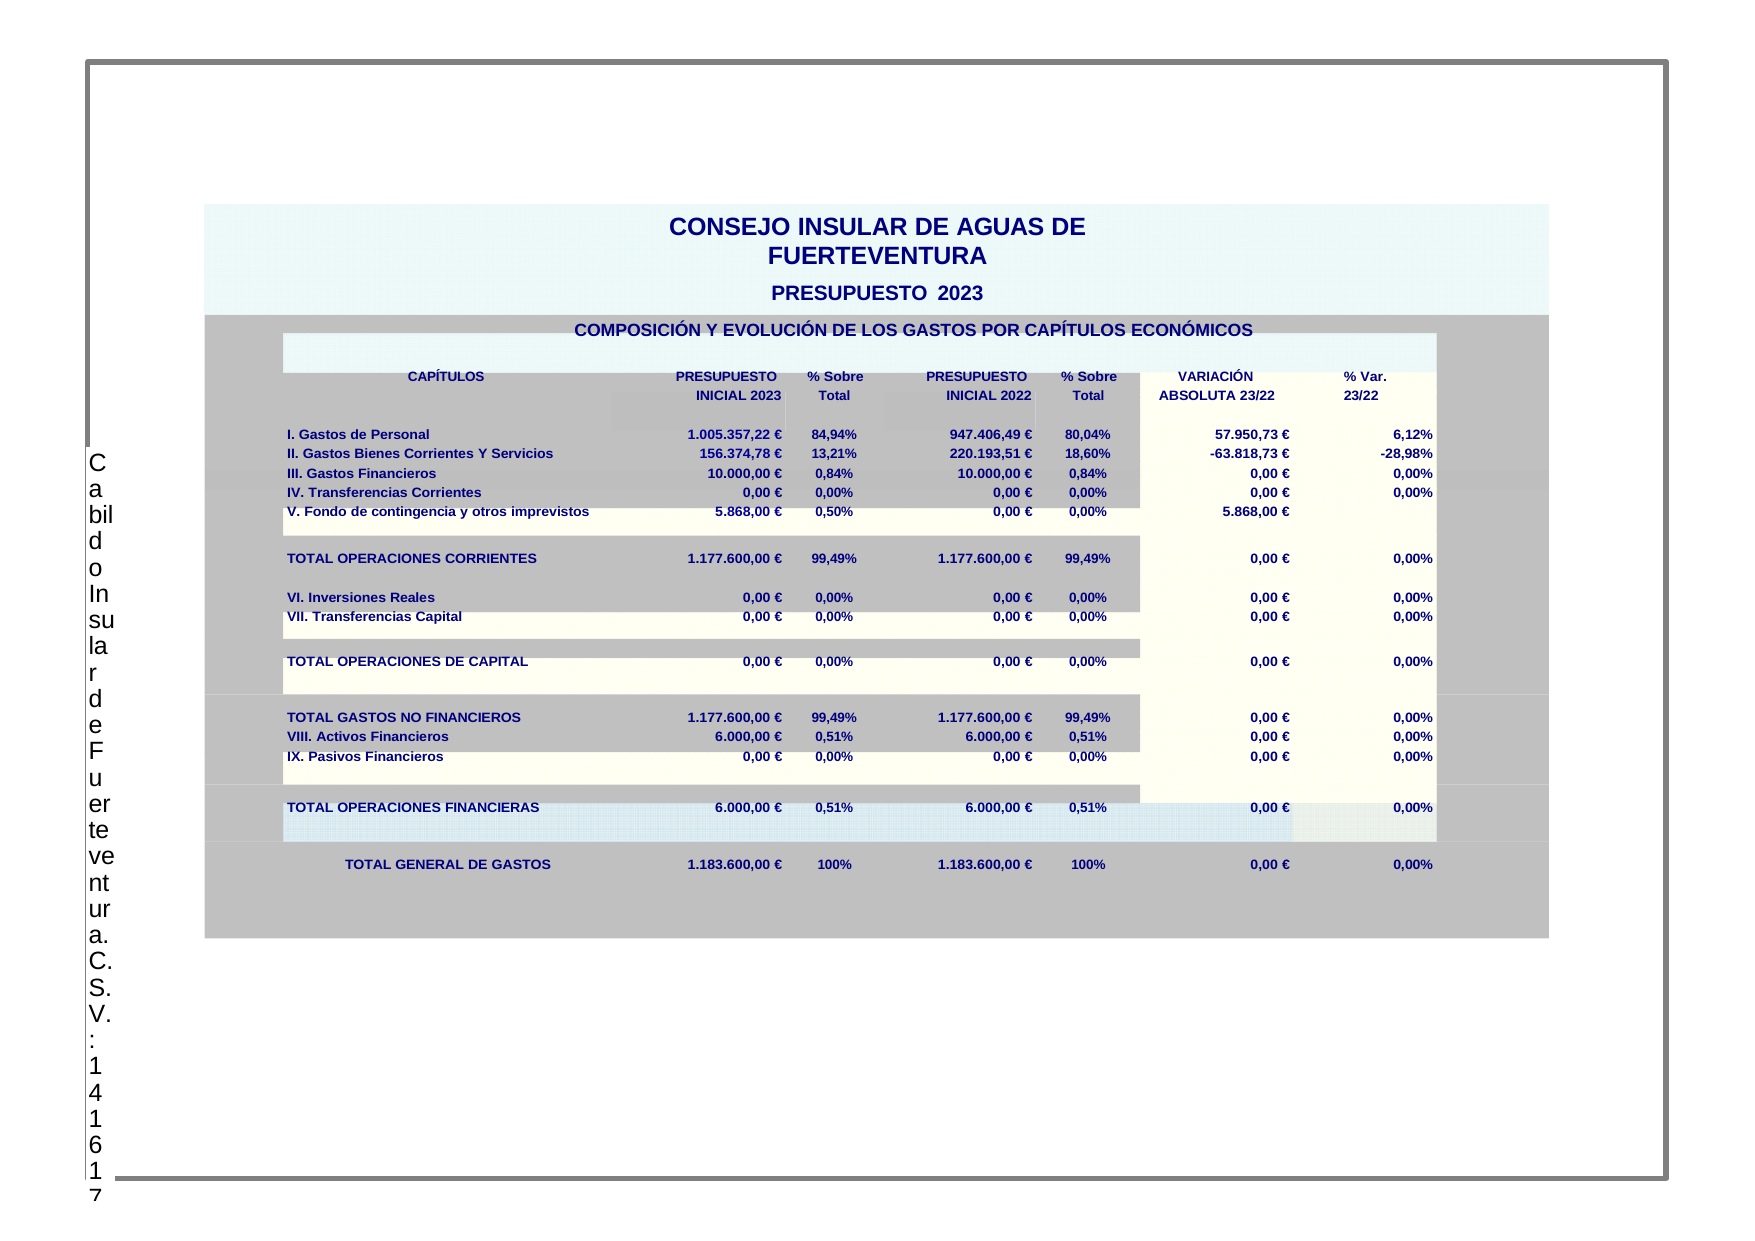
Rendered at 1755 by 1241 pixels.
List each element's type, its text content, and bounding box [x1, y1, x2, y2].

text Cabildo Insular de Fuerteventura. C.S.V.: 14161726501644370575. [88, 450, 115, 1200]
text II. Gastos Bienes Corrientes Y Servicios 156.374,78 € 13,21% 220.193,51 € 18,60% -63.818,73 € -28,98% [86, 447, 115, 1200]
